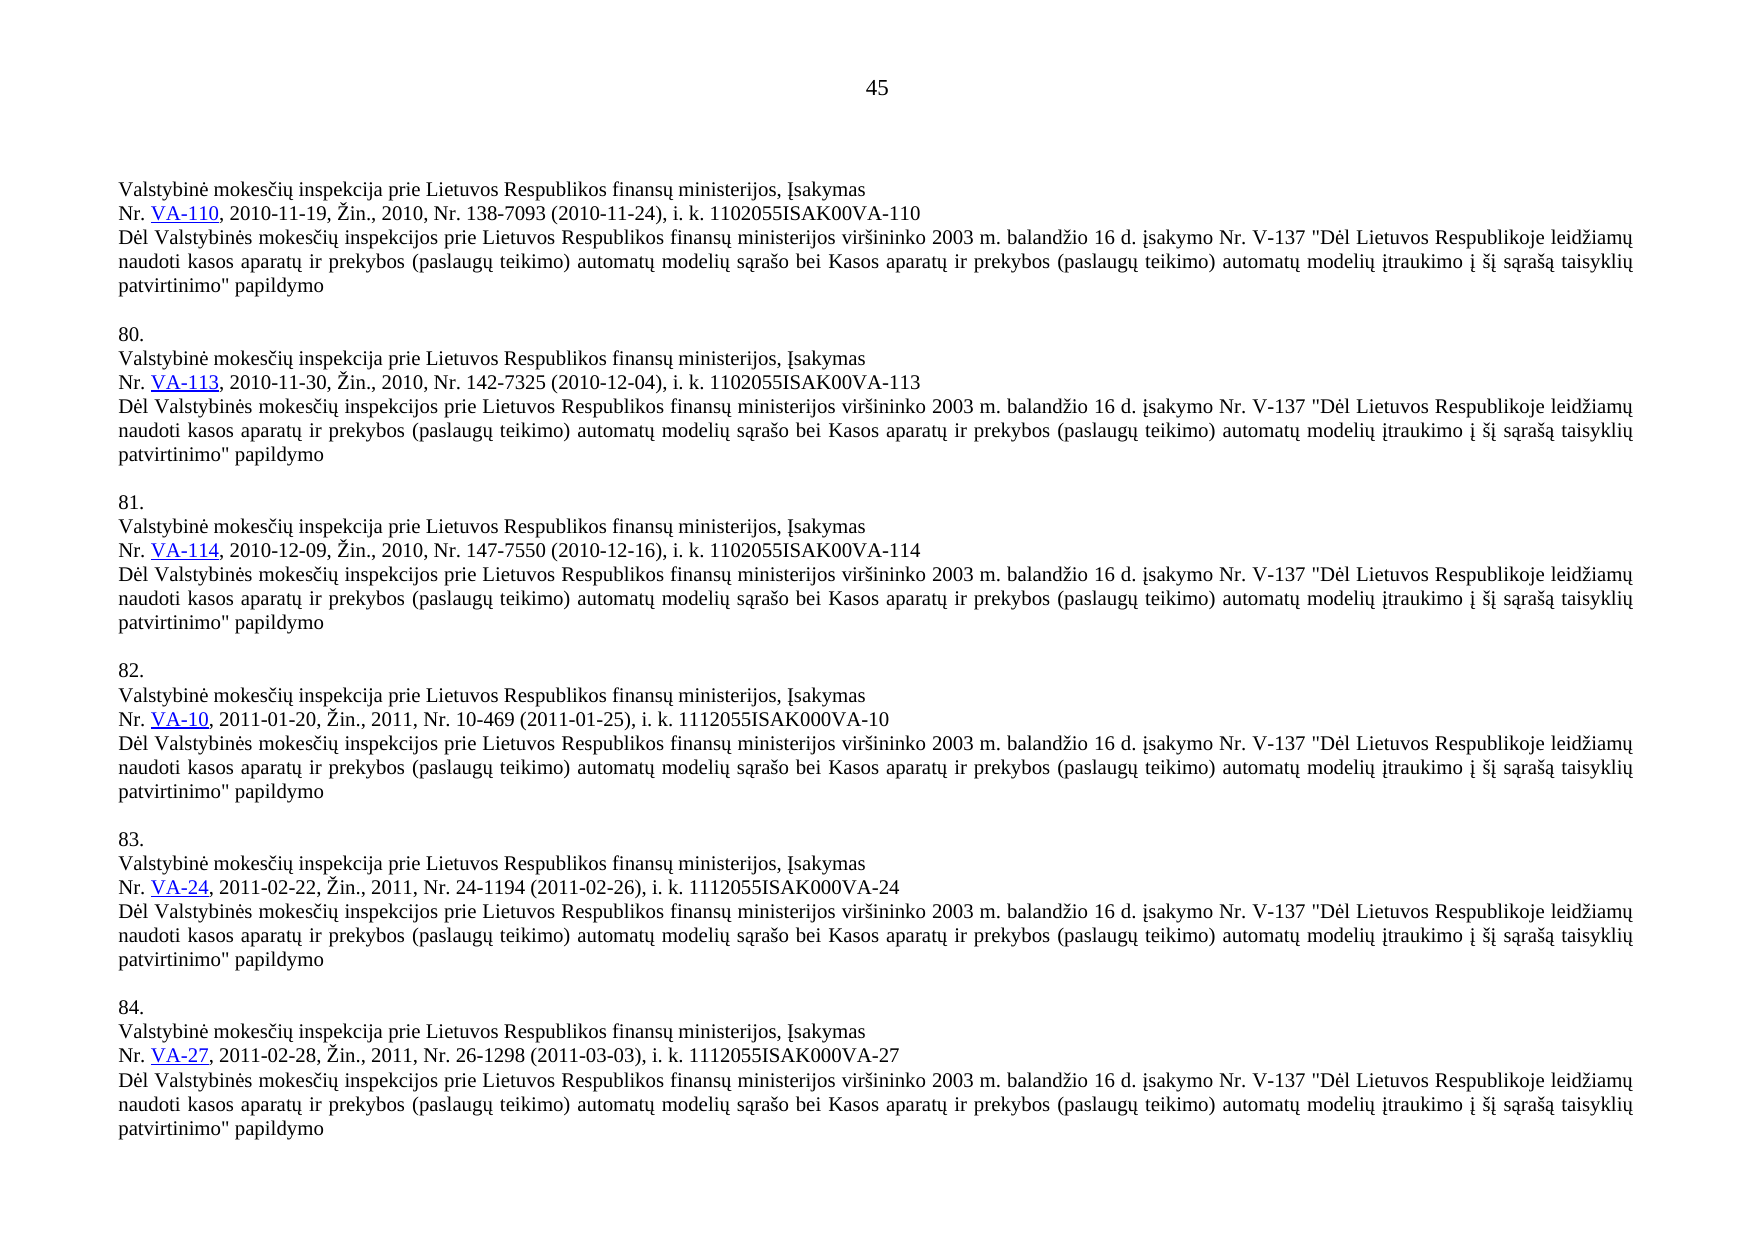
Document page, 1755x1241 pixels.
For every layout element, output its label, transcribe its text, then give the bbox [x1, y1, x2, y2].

text Valstybinė mokesčių inspekcija prie Lietuvos Respublikos finansų ministerijos, Įsakymas [118, 346, 1636, 370]
text Dėl Valstybinės mokesčių inspekcijos prie Lietuvos Respublikos finansų ministerijos viršininko 2003 m. balandžio 16 d. įsakymo Nr. V-137 "Dėl Lietuvos Respublikoje leidžiamų naudoti kasos aparatų ir prekybos (paslaugų teikimo) automatų modelių sąrašo bei Kasos aparatų ir prekybos (paslaugų teikimo) automatų modelių įtraukimo į šį sąrašą taisyklių patvirtinimo" papildymo [118, 1067, 1636, 1140]
text Nr. VA-110, 2010-11-19, Žin., 2010, Nr. 138-7093 (2010-11-24), i. k. 1102055ISAK00VA-110 [118, 201, 1636, 225]
text 84. [118, 995, 1636, 1019]
text Dėl Valstybinės mokesčių inspekcijos prie Lietuvos Respublikos finansų ministerijos viršininko 2003 m. balandžio 16 d. įsakymo Nr. V-137 "Dėl Lietuvos Respublikoje leidžiamų naudoti kasos aparatų ir prekybos (paslaugų teikimo) automatų modelių sąrašo bei Kasos aparatų ir prekybos (paslaugų teikimo) automatų modelių įtraukimo į šį sąrašą taisyklių patvirtinimo" papildymo [118, 731, 1636, 803]
text 81. [118, 490, 1636, 514]
text Valstybinė mokesčių inspekcija prie Lietuvos Respublikos finansų ministerijos, Įsakymas [118, 1019, 1636, 1043]
text Valstybinė mokesčių inspekcija prie Lietuvos Respublikos finansų ministerijos, Įsakymas [118, 177, 1636, 201]
text Dėl Valstybinės mokesčių inspekcijos prie Lietuvos Respublikos finansų ministerijos viršininko 2003 m. balandžio 16 d. įsakymo Nr. V-137 "Dėl Lietuvos Respublikoje leidžiamų naudoti kasos aparatų ir prekybos (paslaugų teikimo) automatų modelių sąrašo bei Kasos aparatų ir prekybos (paslaugų teikimo) automatų modelių įtraukimo į šį sąrašą taisyklių patvirtinimo" papildymo [118, 562, 1636, 634]
text Valstybinė mokesčių inspekcija prie Lietuvos Respublikos finansų ministerijos, Įsakymas [118, 851, 1636, 875]
text Nr. VA-27, 2011-02-28, Žin., 2011, Nr. 26-1298 (2011-03-03), i. k. 1112055ISAK000VA-27 [118, 1043, 1636, 1067]
text 82. [118, 658, 1636, 682]
text Nr. VA-10, 2011-01-20, Žin., 2011, Nr. 10-469 (2011-01-25), i. k. 1112055ISAK000VA-10 [118, 707, 1636, 731]
text 83. [118, 827, 1636, 851]
text Nr. VA-24, 2011-02-22, Žin., 2011, Nr. 24-1194 (2011-02-26), i. k. 1112055ISAK000VA-24 [118, 875, 1636, 899]
text Dėl Valstybinės mokesčių inspekcijos prie Lietuvos Respublikos finansų ministerijos viršininko 2003 m. balandžio 16 d. įsakymo Nr. V-137 "Dėl Lietuvos Respublikoje leidžiamų naudoti kasos aparatų ir prekybos (paslaugų teikimo) automatų modelių sąrašo bei Kasos aparatų ir prekybos (paslaugų teikimo) automatų modelių įtraukimo į šį sąrašą taisyklių patvirtinimo" papildymo [118, 394, 1636, 466]
text Valstybinė mokesčių inspekcija prie Lietuvos Respublikos finansų ministerijos, Įsakymas [118, 514, 1636, 538]
text Dėl Valstybinės mokesčių inspekcijos prie Lietuvos Respublikos finansų ministerijos viršininko 2003 m. balandžio 16 d. įsakymo Nr. V-137 "Dėl Lietuvos Respublikoje leidžiamų naudoti kasos aparatų ir prekybos (paslaugų teikimo) automatų modelių sąrašo bei Kasos aparatų ir prekybos (paslaugų teikimo) automatų modelių įtraukimo į šį sąrašą taisyklių patvirtinimo" papildymo [118, 225, 1636, 297]
text Nr. VA-114, 2010-12-09, Žin., 2010, Nr. 147-7550 (2010-12-16), i. k. 1102055ISAK00VA-114 [118, 538, 1636, 562]
text 80. [118, 322, 1636, 346]
text Valstybinė mokesčių inspekcija prie Lietuvos Respublikos finansų ministerijos, Įsakymas [118, 682, 1636, 707]
text Dėl Valstybinės mokesčių inspekcijos prie Lietuvos Respublikos finansų ministerijos viršininko 2003 m. balandžio 16 d. įsakymo Nr. V-137 "Dėl Lietuvos Respublikoje leidžiamų naudoti kasos aparatų ir prekybos (paslaugų teikimo) automatų modelių sąrašo bei Kasos aparatų ir prekybos (paslaugų teikimo) automatų modelių įtraukimo į šį sąrašą taisyklių patvirtinimo" papildymo [118, 899, 1636, 971]
text Nr. VA-113, 2010-11-30, Žin., 2010, Nr. 142-7325 (2010-12-04), i. k. 1102055ISAK00VA-113 [118, 370, 1636, 394]
